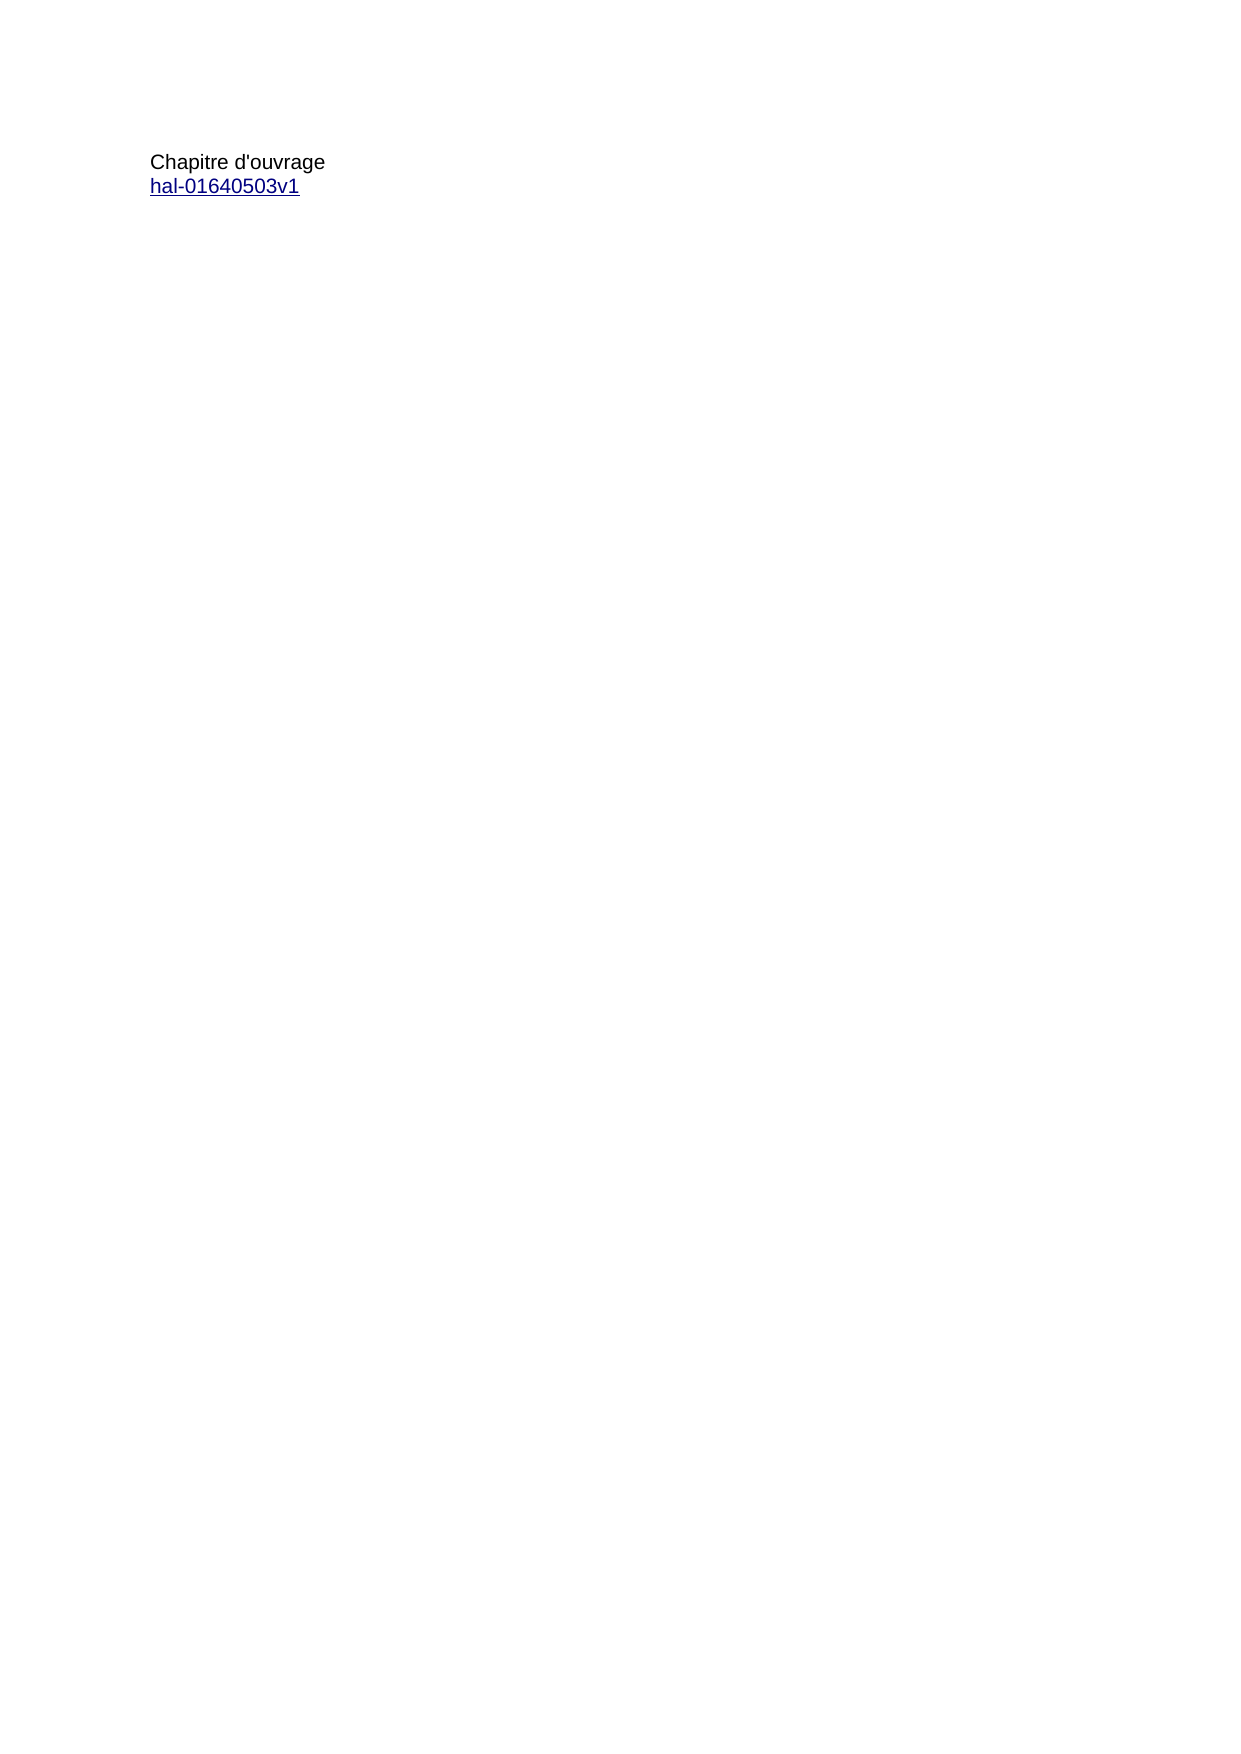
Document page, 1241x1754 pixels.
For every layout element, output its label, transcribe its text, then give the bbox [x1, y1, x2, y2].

table_header Eye-derived fibroblast growth factors: receptors and early events studies Michel Moenner,Josette Badet,Bruno Chevallier,M Tardieu,J. Courtyet al. Daniel B. Rifkin,‎ Michael Klagsbrun. Angiogenesis, mechanisms and pathobiology, Cold Spring Harbor Laboratory Press, pp.52-57, 1987, Current Communications in Molecular Biology, 978-0879693008 Chapitre d'ouvrage hal-01640503v1 [150, 150, 1090, 198]
